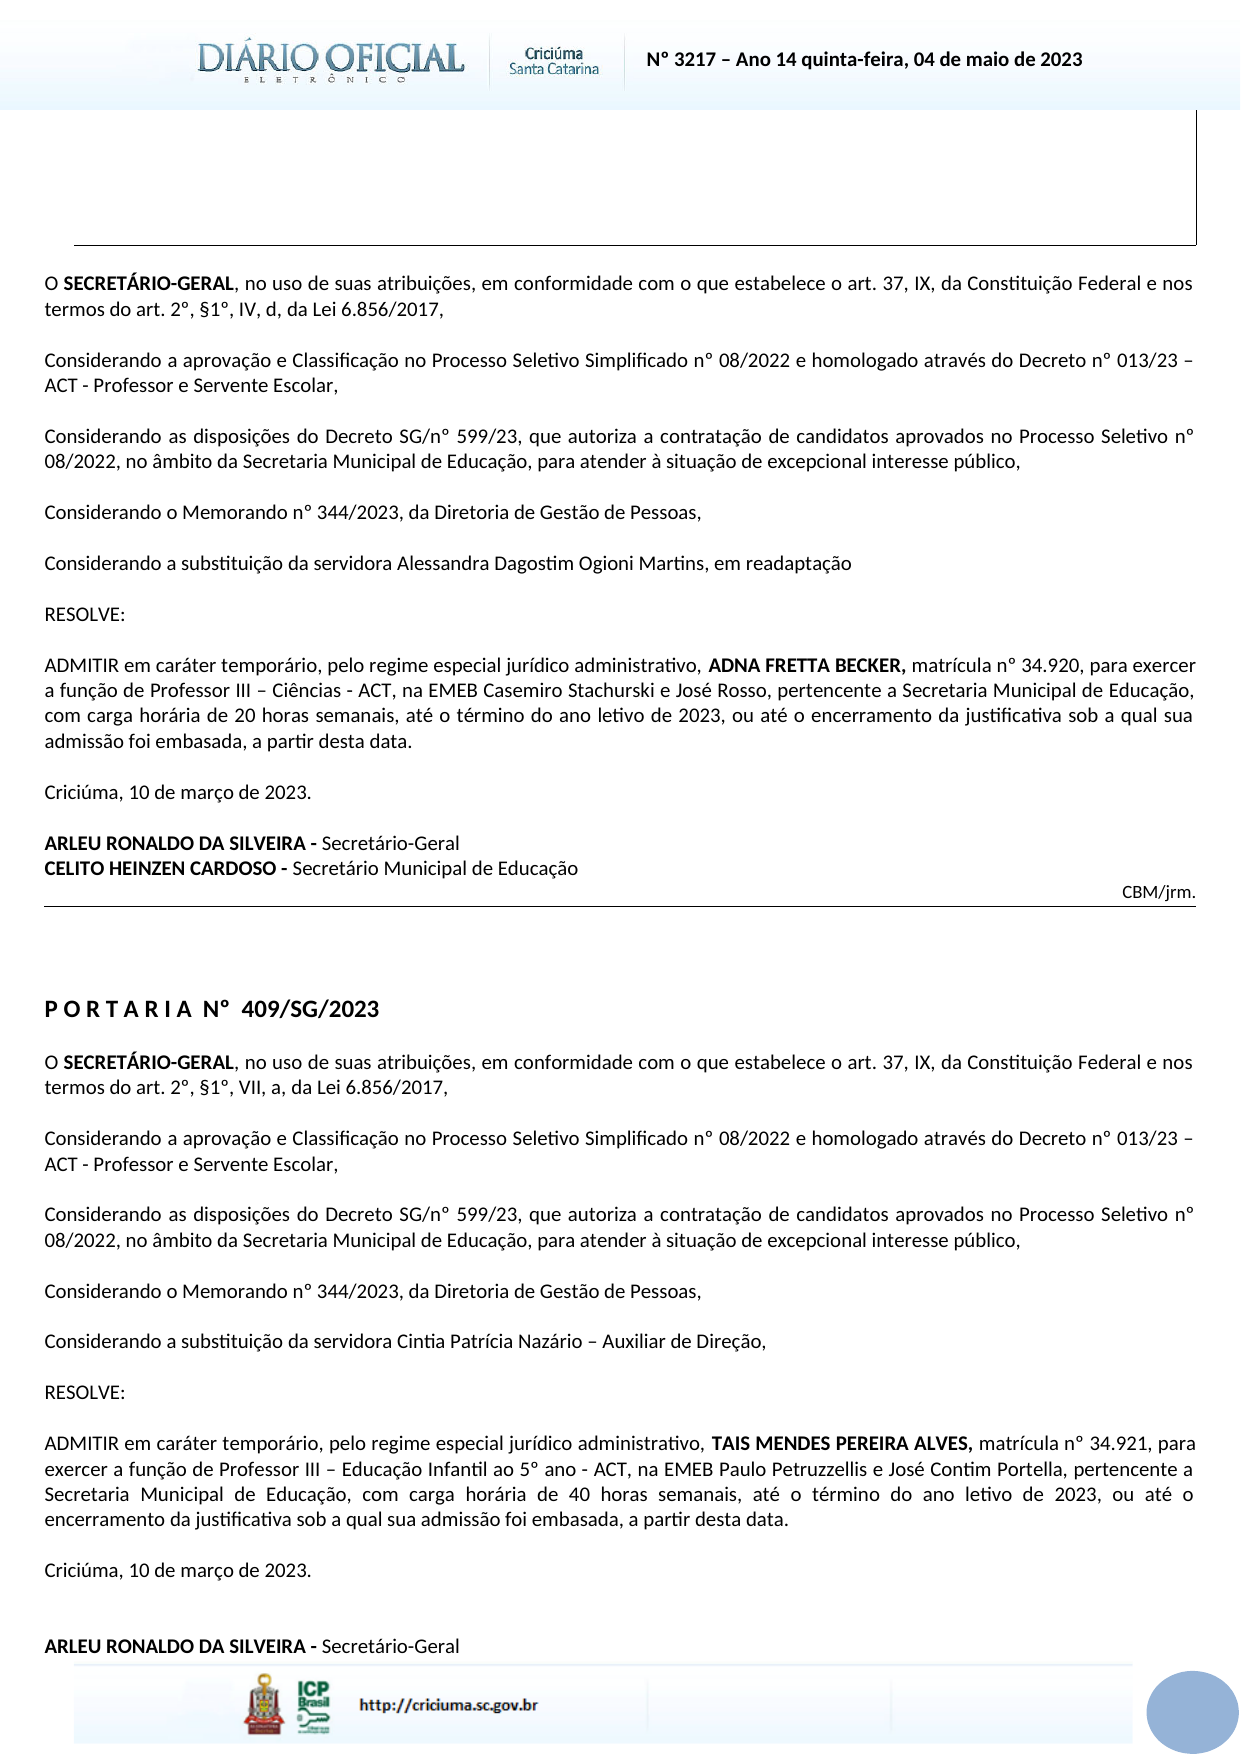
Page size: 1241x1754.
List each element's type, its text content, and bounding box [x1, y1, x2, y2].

text O SECRETÁRIO-GERAL, no uso de suas atribuições, em conformidade com o que estabelece o art. 37, IX, da Constituição Federal e nos termos do art. 2º, §1º, IV, d, da Lei 6.856/2017, [44, 271, 1196, 321]
text RESOLVE: [44, 601, 1196, 626]
text Considerando as disposições do Decreto SG/nº 599/23, que autoriza a contratação de candidatos aprovados no Processo Seletivo nº 08/2022, no âmbito da Secretaria Municipal de Educação, para atender à situação de excepcional interesse público, [44, 1202, 1196, 1252]
text O SECRETÁRIO-GERAL, no uso de suas atribuições, em conformidade com o que estabelece o art. 37, IX, da Constituição Federal e nos termos do art. 2º, §1º, VII, a, da Lei 6.856/2017, [44, 1049, 1196, 1100]
text Considerando a substituição da servidora Cintia Patrícia Nazário – Auxiliar de Direção, [44, 1329, 1196, 1354]
text Considerando a aprovação e Classificação no Processo Seletivo Simplificado nº 08/2022 e homologado através do Decreto nº 013/23 – ACT - Professor e Servente Escolar, [44, 1125, 1196, 1176]
text ARLEU RONALDO DA SILVEIRA - Secretário-Geral [44, 830, 1196, 855]
text CELITO HEINZEN CARDOSO - Secretário Municipal de Educação [44, 855, 1196, 881]
text P O R T A R I A Nº 409/SG/2023 [44, 993, 1196, 1024]
text ADMITIR em caráter temporário, pelo regime especial jurídico administrativo, ADNA FRETTA BECKER, matrícula nº 34.920, para exercer a função de Professor III – Ciências - ACT, na EMEB Casemiro Stachurski e José Rosso, pertencente a Secretaria Municipal de Educação, com carga horária de 20 horas semanais, até o término do ano letivo de 2023, ou até o encerramento da justificativa sob a qual sua admissão foi embasada, a partir desta data. [44, 652, 1196, 753]
text Considerando a aprovação e Classificação no Processo Seletivo Simplificado nº 08/2022 e homologado através do Decreto nº 013/23 – ACT - Professor e Servente Escolar, [44, 347, 1196, 398]
text RESOLVE: [44, 1379, 1196, 1405]
text Criciúma, 10 de março de 2023. [44, 1557, 1196, 1583]
text CBM/jrm. [44, 881, 1196, 906]
text Criciúma, 10 de março de 2023. [44, 779, 1196, 804]
text ADMITIR em caráter temporário, pelo regime especial jurídico administrativo, TAIS MENDES PEREIRA ALVES, matrícula nº 34.921, para exercer a função de Professor III – Educação Infantil ao 5º ano - ACT, na EMEB Paulo Petruzzellis e José Contim Portella, pertencente a Secretaria Municipal de Educação, com carga horária de 40 horas semanais, até o término do ano letivo de 2023, ou até o encerramento da justificativa sob a qual sua admissão foi embasada, a partir desta data. [44, 1430, 1196, 1532]
text Considerando a substituição da servidora Alessandra Dagostim Ogioni Martins, em readaptação [44, 550, 1196, 576]
text Considerando o Memorando nº 344/2023, da Diretoria de Gestão de Pessoas, [44, 499, 1196, 525]
text Considerando as disposições do Decreto SG/nº 599/23, que autoriza a contratação de candidatos aprovados no Processo Seletivo nº 08/2022, no âmbito da Secretaria Municipal de Educação, para atender à situação de excepcional interesse público, [44, 423, 1196, 474]
text Considerando o Memorando nº 344/2023, da Diretoria de Gestão de Pessoas, [44, 1278, 1196, 1303]
text ARLEU RONALDO DA SILVEIRA - Secretário-Geral [44, 1634, 1196, 1659]
